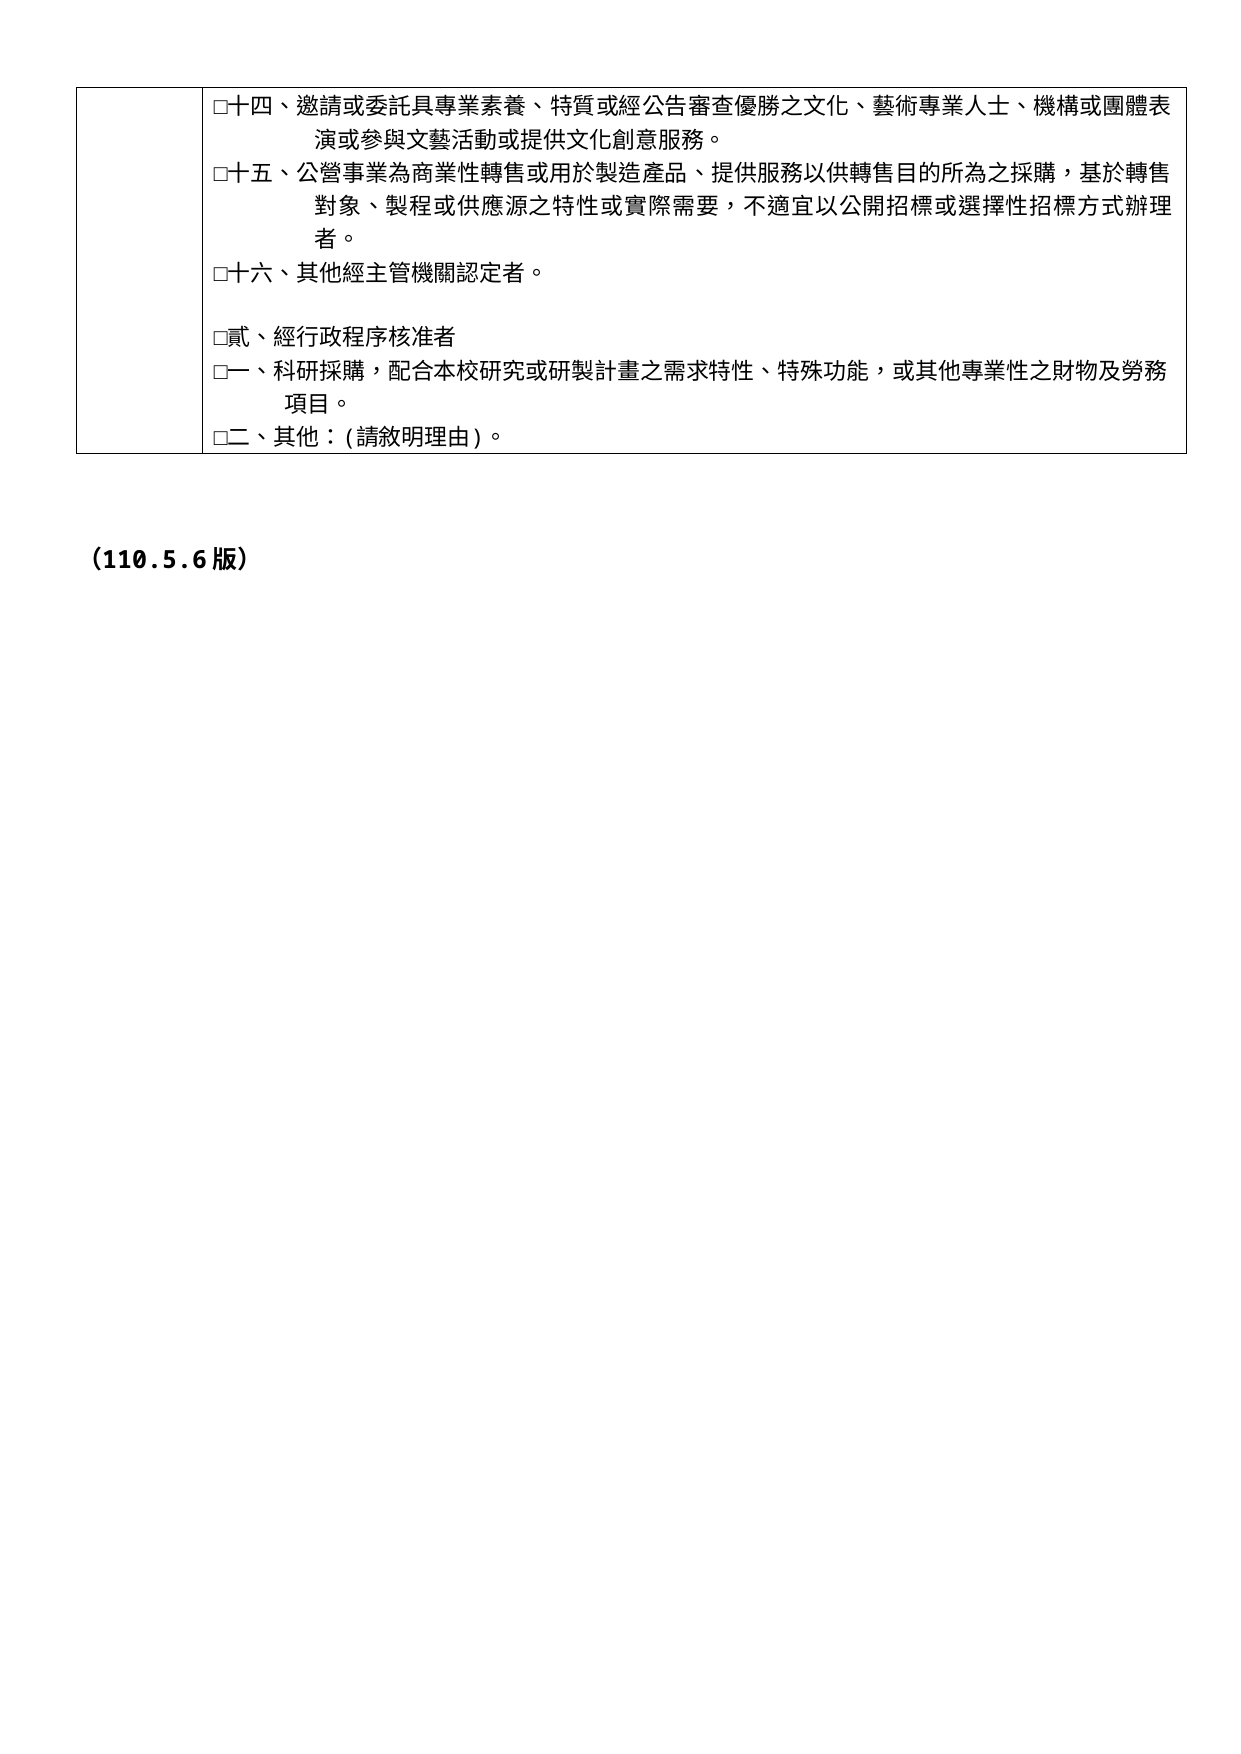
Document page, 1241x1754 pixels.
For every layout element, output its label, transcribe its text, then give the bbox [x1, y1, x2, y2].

table_cell [77, 88, 202, 452]
table_cell □十四、邀請或委託具專業素養、特質或經公告審查優勝之文化、藝術專業人士、機構或團體表演或參與文藝活動或提供文化創意服務。 □十五、公營事業為商業性轉售或用於製造產品、提供服務以供轉售目的所為之採購，基於轉售對象、製程或供應源之特性或實際需要，不適宜以公開招標或選擇性招標方式辦理者。 □十六、其他經主管機關認定者。 □貳、經行政程序核准者 □一、科研採購，配合本校研究或研製計畫之需求特性、特殊功能，或其他專業性之財物及勞務 項目。 □二、其他：(請敘明理由)。 [203, 88, 1186, 452]
text （110.5.6版） [77, 516, 1163, 578]
